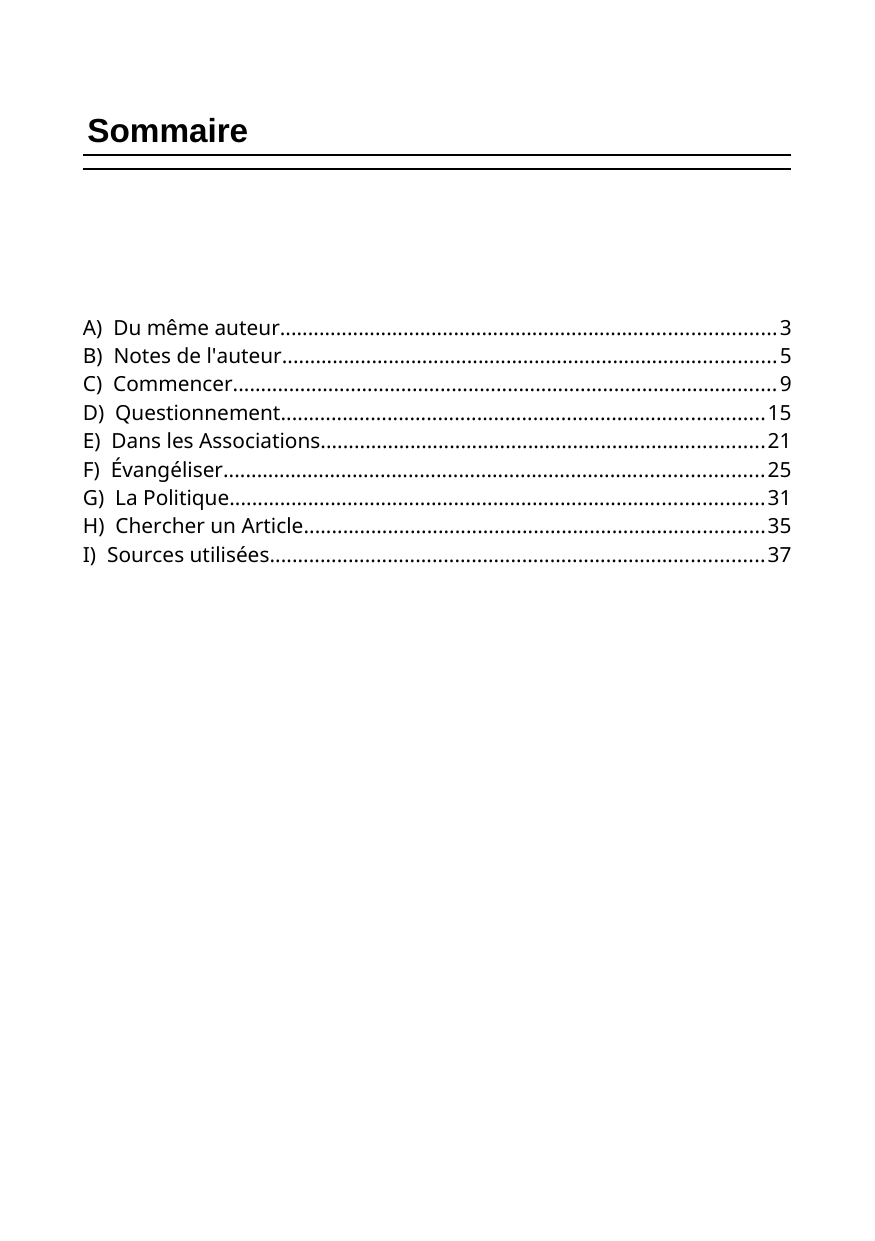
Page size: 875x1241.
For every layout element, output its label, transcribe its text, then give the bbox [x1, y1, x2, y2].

text G) La Politique 31 [83, 483, 791, 512]
text E) Dans les Associations 21 [83, 426, 791, 455]
text B) Notes de l'auteur 5 [83, 341, 791, 369]
text F) Évangéliser 25 [83, 455, 791, 483]
text I) Sources utilisées 37 [83, 540, 791, 568]
text A) Du même auteur 3 [83, 313, 791, 341]
text D) Questionnement 15 [83, 398, 791, 426]
text C) Commencer 9 [83, 369, 791, 398]
text H) Chercher un Article 35 [83, 512, 791, 540]
subtitle Sommaire [83, 108, 791, 154]
